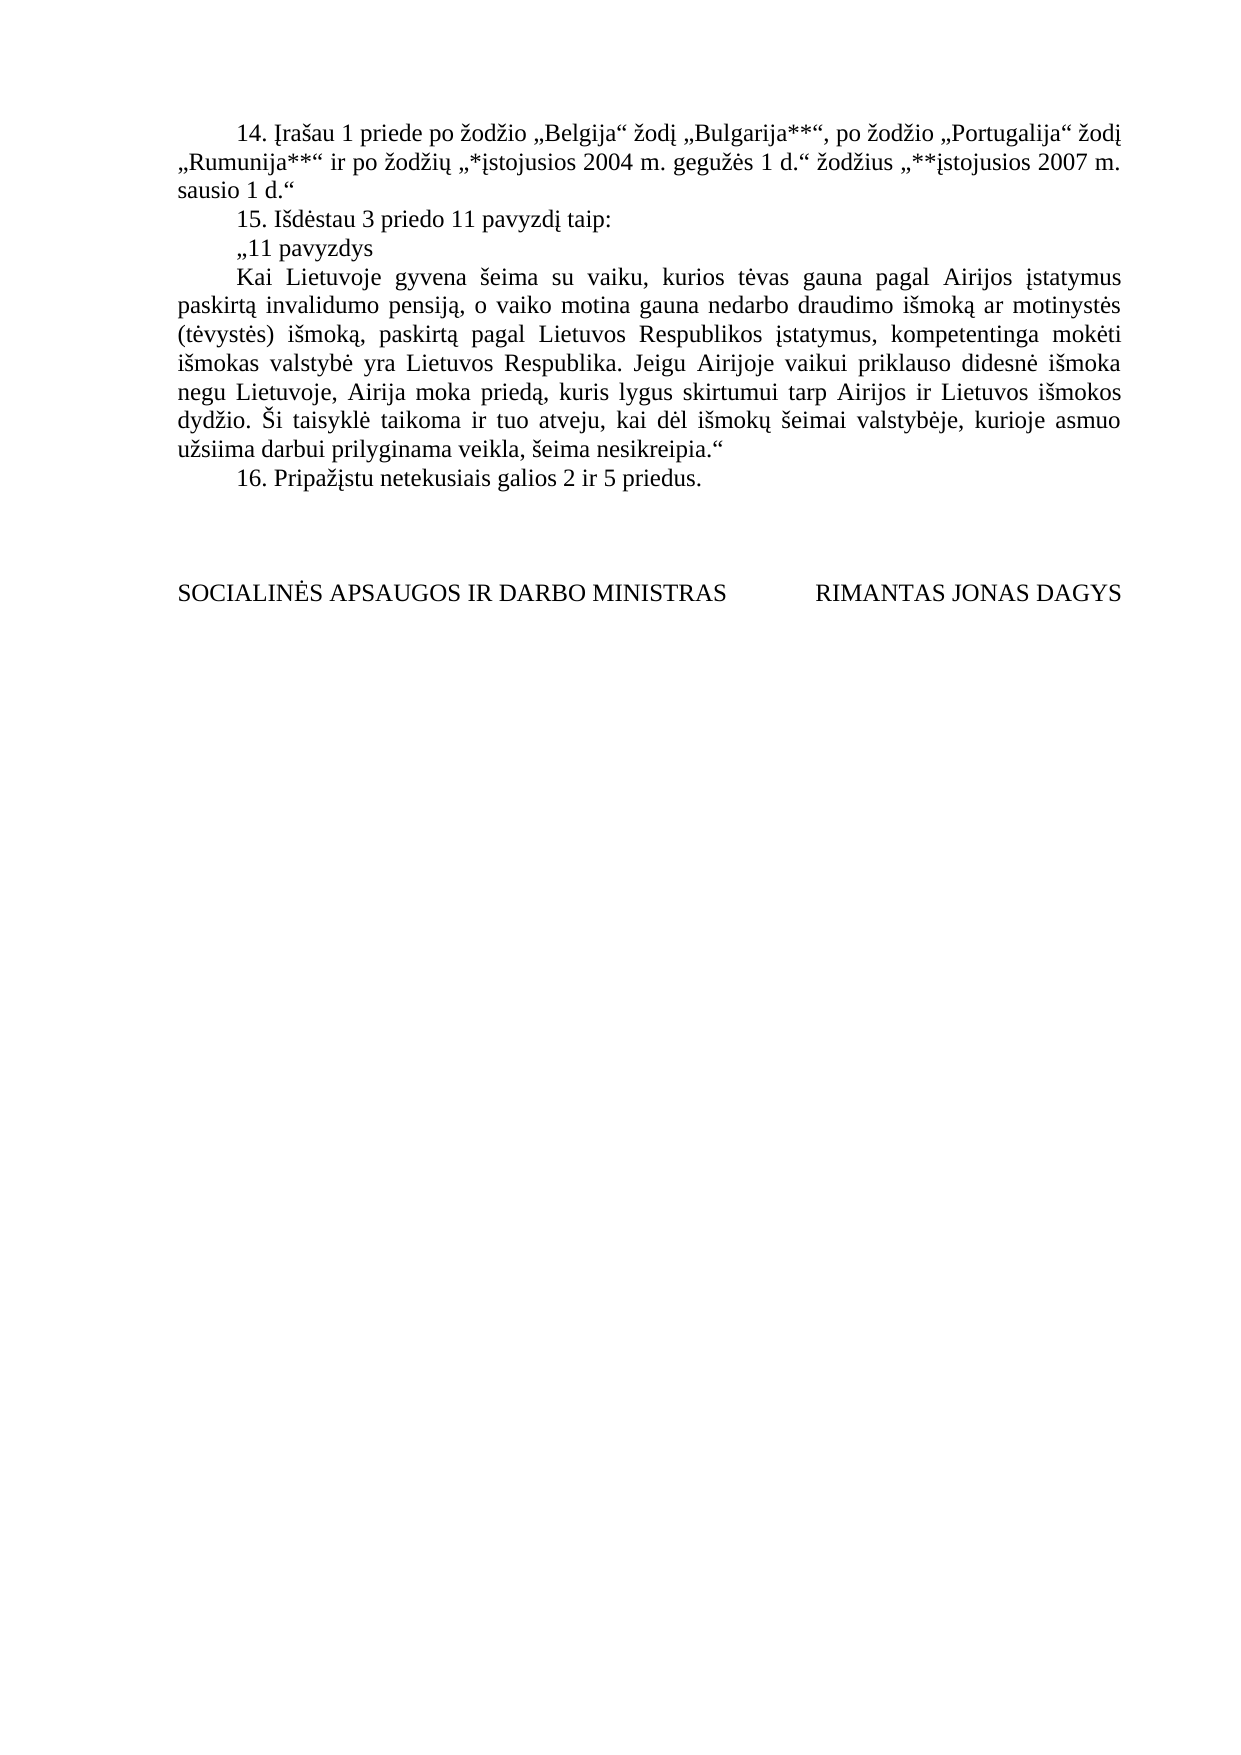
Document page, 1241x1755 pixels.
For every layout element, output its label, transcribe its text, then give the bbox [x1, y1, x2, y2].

text Kai Lietuvoje gyvena šeima su vaiku, kurios tėvas gauna pagal Airijos įstatymus paskirtą invalidumo pensiją, o vaiko motina gauna nedarbo draudimo išmoką ar motinystės (tėvystės) išmoką, paskirtą pagal Lietuvos Respublikos įstatymus, kompetentinga mokėti išmokas valstybė yra Lietuvos Respublika. Jeigu Airijoje vaikui priklauso didesnė išmoka negu Lietuvoje, Airija moka priedą, kuris lygus skirtumui tarp Airijos ir Lietuvos išmokos dydžio. Ši taisyklė taikoma ir tuo atveju, kai dėl išmokų šeimai valstybėje, kurioje asmuo užsiima darbui prilyginama veikla, šeima nesikreipia.“ [177, 262, 1122, 463]
text 14. Įrašau 1 priede po žodžio „Belgija“ žodį „Bulgarija**“, po žodžio „Portugalija“ žodį „Rumunija**“ ir po žodžių „*įstojusios 2004 m. gegužės 1 d.“ žodžius „**įstojusios 2007 m. sausio 1 d.“ [177, 118, 1122, 204]
text 15. Išdėstau 3 priedo 11 pavyzdį taip: [177, 204, 1122, 233]
text SOCIALINĖS APSAUGOS IR DARBO MINISTRAS RIMANTAS JONAS DAGYS [177, 578, 1122, 607]
text 16. Pripažįstu netekusiais galios 2 ir 5 priedus. [177, 463, 1122, 492]
text „11 pavyzdys [177, 233, 1122, 262]
